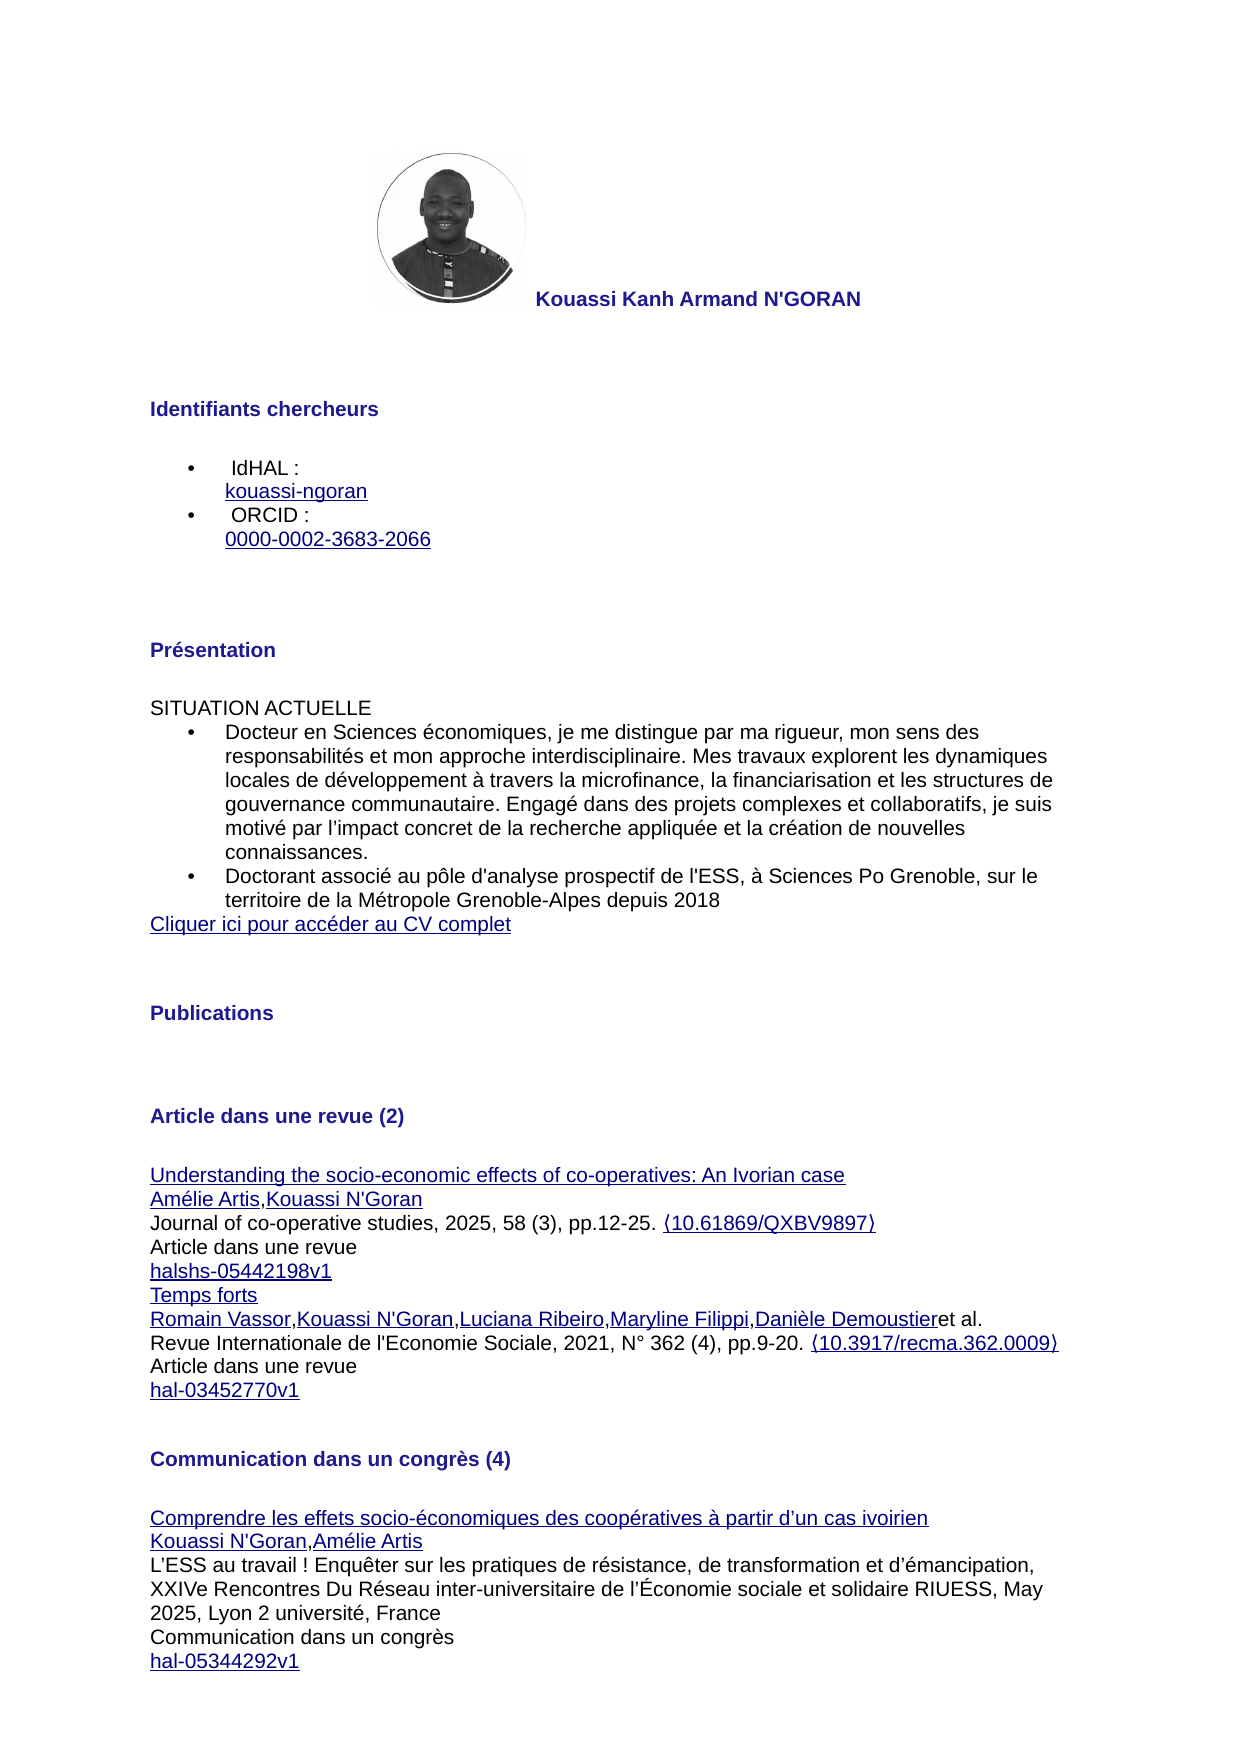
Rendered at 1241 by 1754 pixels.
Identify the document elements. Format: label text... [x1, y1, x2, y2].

picture [373, 150, 530, 307]
subtitle Communication dans un congrès (4) [150, 1447, 1090, 1471]
subtitle Kouassi Kanh Armand N'GORAN [150, 150, 1090, 311]
list Doctorant associé au pôle d'analyse prospectif de l'ESS, à Sciences Po Grenoble, sur le territoire de la Métropole Grenoble-Alpes depuis 2018 [187, 864, 1090, 912]
subtitle Article dans une revue (2) [150, 1104, 1090, 1128]
subtitle Présentation [150, 638, 1090, 662]
list IdHAL : [187, 455, 1090, 479]
text SITUATION ACTUELLE [150, 696, 1090, 720]
table_header Understanding the socio-economic effects of co-operatives: An Ivorian case Amélie Artis,Kouassi N'Goran Journal of co-operative studies, 2025, 58 (3), pp.12-25. ⟨10.61869/QXBV9897⟩ Article dans une revue halshs-05442198v1 [150, 1163, 1090, 1282]
text Cliquer ici pour accéder au CV complet [150, 912, 1090, 936]
table_header Comprendre les effets socio-économiques des coopératives à partir d’un cas ivoirien Kouassi N'Goran,Amélie Artis L’ESS au travail ! Enquêter sur les pratiques de résistance, de transformation et d’émancipation, XXIVe Rencontres Du Réseau inter-universitaire de l’Économie sociale et solidaire RIUESS, May 2025, Lyon 2 université, France Communication dans un congrès hal-05344292v1 [150, 1505, 1090, 1673]
subtitle Identifiants chercheurs [150, 397, 1090, 421]
list Docteur en Sciences économiques, je me distingue par ma rigueur, mon sens des responsabilités et mon approche interdisciplinaire. Mes travaux explorent les dynamiques locales de développement à travers la microfinance, la financiarisation et les structures de gouvernance communautaire. Engagé dans des projets complexes et collaboratifs, je suis motivé par l’impact concret de la recherche appliquée et la création de nouvelles connaissances. [187, 720, 1090, 864]
list ORCID : [187, 503, 1090, 527]
table_cell Temps forts Romain Vassor,Kouassi N'Goran,Luciana Ribeiro,Maryline Filippi,Danièle Demoustieret al. Revue Internationale de l'Economie Sociale, 2021, N° 362 (4), pp.9-20. ⟨10.3917/recma.362.0009⟩ Article dans une revue hal-03452770v1 [150, 1283, 1090, 1402]
list 0000-0002-3683-2066 [187, 527, 1090, 551]
list kouassi-ngoran [187, 479, 1090, 503]
subtitle Publications [150, 1001, 1090, 1025]
